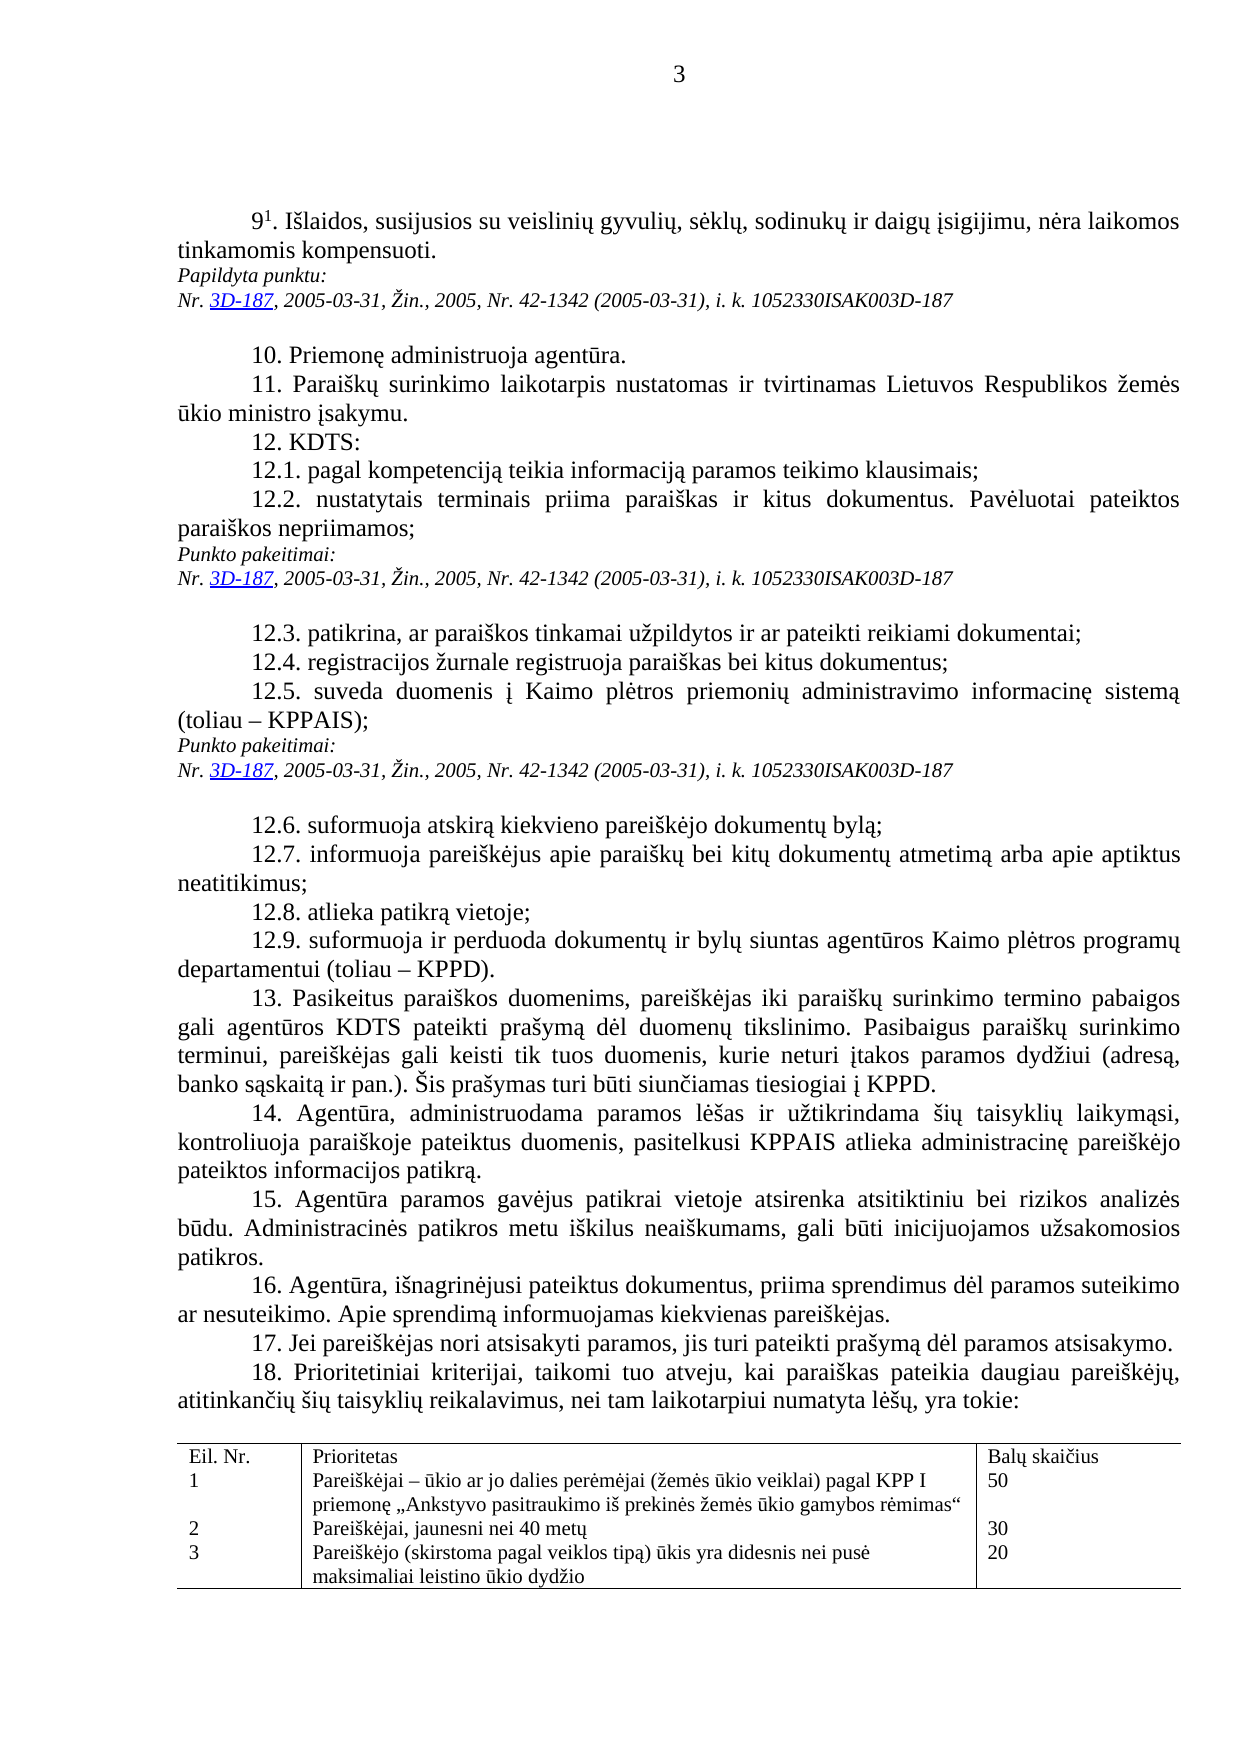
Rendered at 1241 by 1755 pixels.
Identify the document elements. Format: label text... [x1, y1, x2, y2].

table_cell Pareiškėjai, jaunesni nei 40 metų [302, 1516, 976, 1540]
text 12.3. patikrina, ar paraiškos tinkamai užpildytos ir ar pateikti reikiami dokumentai; [177, 618, 1181, 647]
table_cell 20 [977, 1540, 1181, 1588]
text 12. KDTS: [177, 427, 1181, 455]
text 91. Išlaidos, susijusios su veislinių gyvulių, sėklų, sodinukų ir daigų įsigijimu, nėra laikomos tinkamomis kompensuoti. [177, 206, 1181, 263]
text 12.7. informuoja pareiškėjus apie paraiškų bei kitų dokumentų atmetimą arba apie aptiktus neatitikimus; [177, 839, 1181, 897]
text Punkto pakeitimai: [177, 542, 1181, 566]
text Papildyta punktu: [177, 263, 1181, 287]
table_cell Pareiškėjai – ūkio ar jo dalies perėmėjai (žemės ūkio veiklai) pagal KPP I priemonę „Ankstyvo pasitraukimo iš prekinės žemės ūkio gamybos rėmimas“ [302, 1468, 976, 1516]
text 12.8. atlieka patikrą vietoje; [177, 897, 1181, 925]
table_header Prioritetas [302, 1444, 976, 1468]
text 15. Agentūra paramos gavėjus patikrai vietoje atsirenka atsitiktiniu bei rizikos analizės būdu. Administracinės patikros metu iškilus neaiškumams, gali būti inicijuojamos užsakomosios patikros. [177, 1184, 1181, 1270]
text Nr. 3D-187, 2005-03-31, Žin., 2005, Nr. 42-1342 (2005-03-31), i. k. 1052330ISAK003D-187 [177, 287, 1181, 312]
table_cell 1 [177, 1468, 301, 1516]
table_header Eil. Nr. [177, 1444, 301, 1468]
text 14. Agentūra, administruodama paramos lėšas ir užtikrindama šių taisyklių laikymąsi, kontroliuoja paraiškoje pateiktus duomenis, pasitelkusi KPPAIS atlieka administracinę pareiškėjo pateiktos informacijos patikrą. [177, 1098, 1181, 1184]
table_header Balų skaičius [977, 1444, 1181, 1468]
table_cell 30 [977, 1516, 1181, 1540]
table_cell 3 [177, 1540, 301, 1588]
text 17. Jei pareiškėjas nori atsisakyti paramos, jis turi pateikti prašymą dėl paramos atsisakymo. [177, 1328, 1181, 1357]
text Punkto pakeitimai: [177, 733, 1181, 757]
text 12.2. nustatytais terminais priima paraiškas ir kitus dokumentus. Pavėluotai pateiktos paraiškos nepriimamos; [177, 484, 1181, 542]
table_cell 2 [177, 1516, 301, 1540]
table_cell Pareiškėjo (skirstoma pagal veiklos tipą) ūkis yra didesnis nei pusė maksimaliai leistino ūkio dydžio [302, 1540, 976, 1588]
text Nr. 3D-187, 2005-03-31, Žin., 2005, Nr. 42-1342 (2005-03-31), i. k. 1052330ISAK003D-187 [177, 566, 1181, 590]
text 12.9. suformuoja ir perduoda dokumentų ir bylų siuntas agentūros Kaimo plėtros programų departamentui (toliau – KPPD). [177, 925, 1181, 983]
text 12.4. registracijos žurnale registruoja paraiškas bei kitus dokumentus; [177, 647, 1181, 676]
text 12.5. suveda duomenis į Kaimo plėtros priemonių administravimo informacinę sistemą (toliau – KPPAIS); [177, 676, 1181, 733]
text 10. Priemonę administruoja agentūra. [177, 340, 1181, 369]
text Nr. 3D-187, 2005-03-31, Žin., 2005, Nr. 42-1342 (2005-03-31), i. k. 1052330ISAK003D-187 [177, 757, 1181, 782]
text 12.6. suformuoja atskirą kiekvieno pareiškėjo dokumentų bylą; [177, 810, 1181, 839]
text 11. Paraiškų surinkimo laikotarpis nustatomas ir tvirtinamas Lietuvos Respublikos žemės ūkio ministro įsakymu. [177, 369, 1181, 427]
table_cell 50 [977, 1468, 1181, 1516]
text 13. Pasikeitus paraiškos duomenims, pareiškėjas iki paraiškų surinkimo termino pabaigos gali agentūros KDTS pateikti prašymą dėl duomenų tikslinimo. Pasibaigus paraiškų surinkimo terminui, pareiškėjas gali keisti tik tuos duomenis, kurie neturi įtakos paramos dydžiui (adresą, banko sąskaitą ir pan.). Šis prašymas turi būti siunčiamas tiesiogiai į KPPD. [177, 983, 1181, 1098]
text 12.1. pagal kompetenciją teikia informaciją paramos teikimo klausimais; [177, 455, 1181, 484]
text 16. Agentūra, išnagrinėjusi pateiktus dokumentus, priima sprendimus dėl paramos suteikimo ar nesuteikimo. Apie sprendimą informuojamas kiekvienas pareiškėjas. [177, 1270, 1181, 1328]
text 18. Prioritetiniai kriterijai, taikomi tuo atveju, kai paraiškas pateikia daugiau pareiškėjų, atitinkančių šių taisyklių reikalavimus, nei tam laikotarpiui numatyta lėšų, yra tokie: [177, 1357, 1181, 1414]
